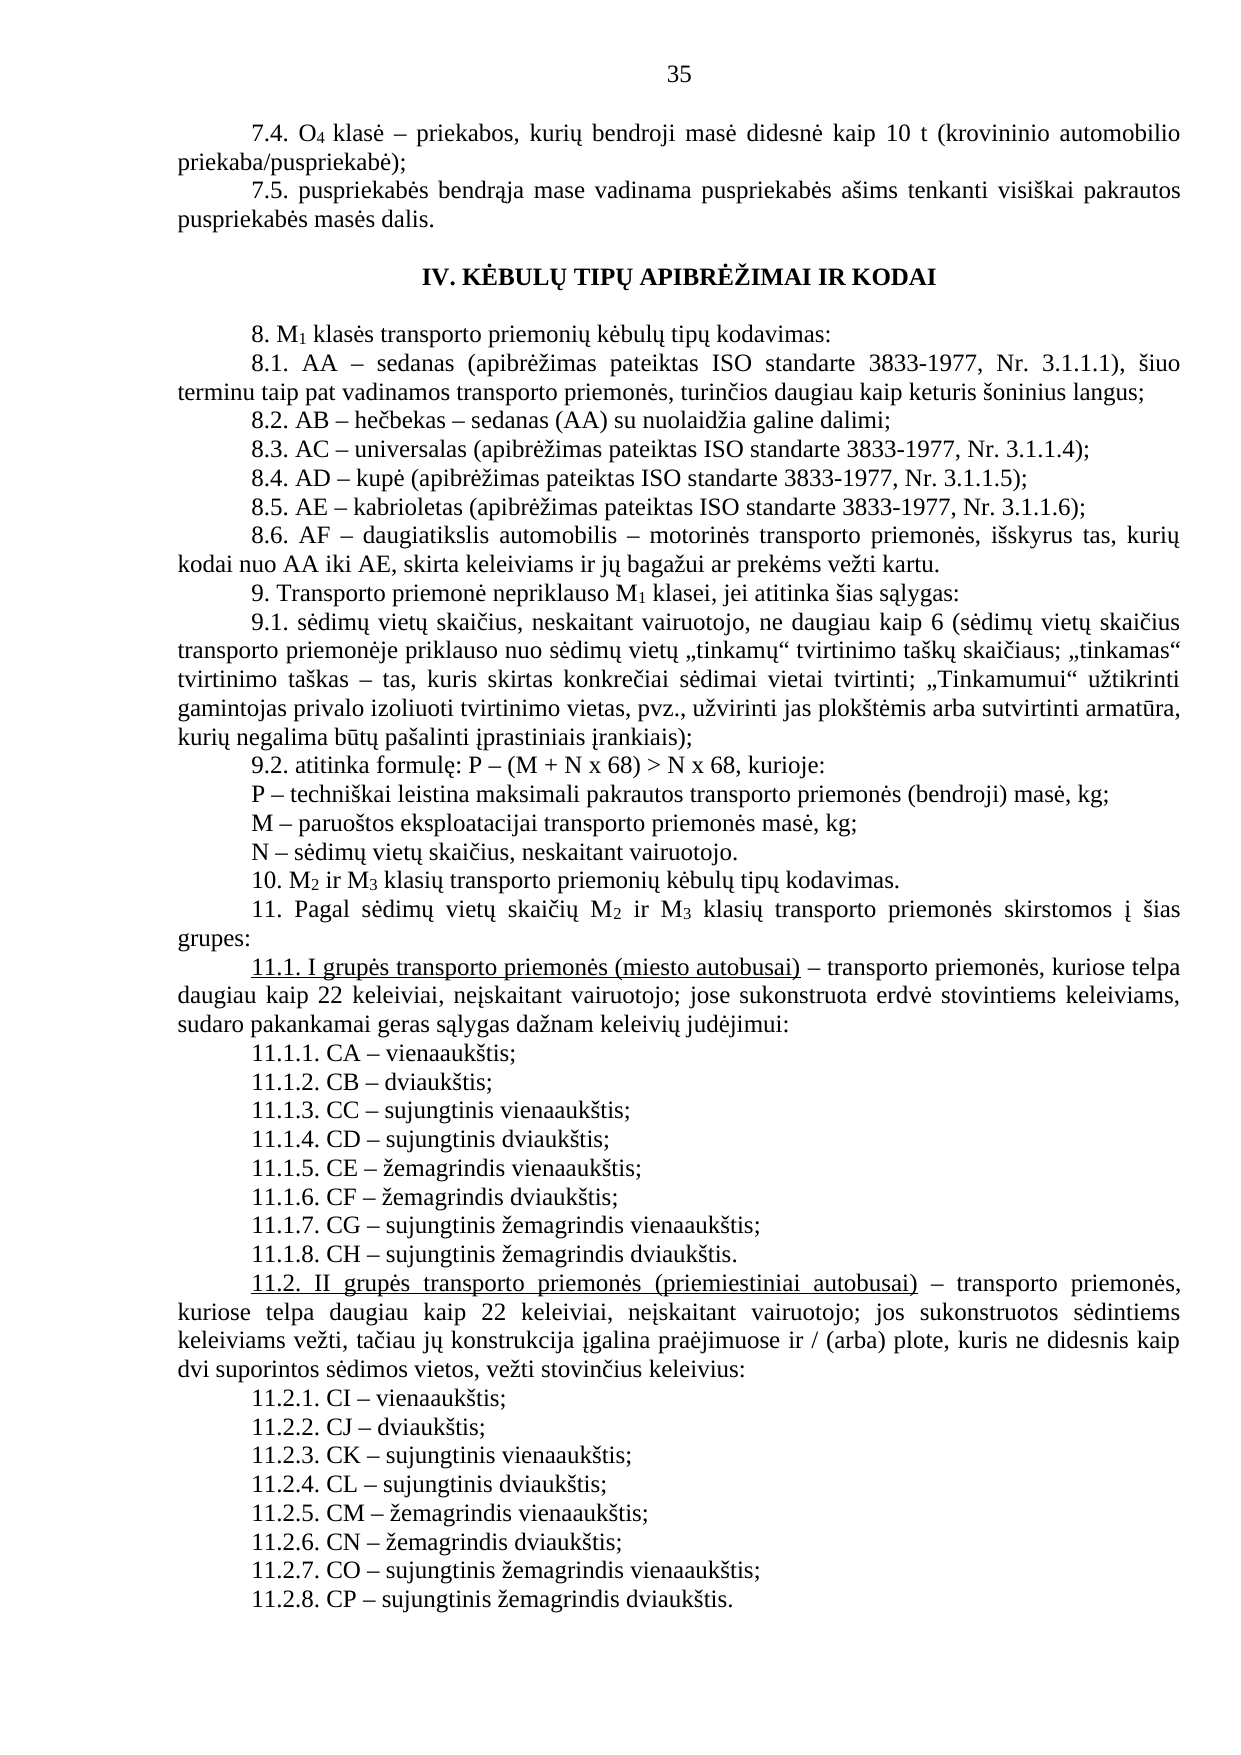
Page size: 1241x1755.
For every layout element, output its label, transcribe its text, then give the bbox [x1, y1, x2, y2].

text 11.2.8. CP – sujungtinis žemagrindis dviaukštis. [177, 1584, 1181, 1613]
text 11.1.4. CD – sujungtinis dviaukštis; [177, 1124, 1181, 1153]
text 8.4. AD – kupė (apibrėžimas pateiktas ISO standarte 3833-1977, Nr. 3.1.1.5); [177, 463, 1181, 492]
text 7.4. O4 klasė – priekabos, kurių bendroji masė didesnė kaip 10 t (krovininio automobilio priekaba/puspriekabė); [177, 118, 1181, 176]
text 11.1.8. CH – sujungtinis žemagrindis dviaukštis. [177, 1239, 1181, 1268]
text 8.6. AF – daugiatikslis automobilis – motorinės transporto priemonės, išskyrus tas, kurių kodai nuo AA iki AE, skirta keleiviams ir jų bagažui ar prekėms vežti kartu. [177, 521, 1181, 578]
text M – paruoštos eksploatacijai transporto priemonės masė, kg; [177, 808, 1181, 837]
text 9. Transporto priemonė nepriklauso M1 klasei, jei atitinka šias sąlygas: [177, 578, 1181, 607]
text 11.1.6. CF – žemagrindis dviaukštis; [177, 1182, 1181, 1211]
text 11.2.6. CN – žemagrindis dviaukštis; [177, 1527, 1181, 1556]
text 9.1. sėdimų vietų skaičius, neskaitant vairuotojo, ne daugiau kaip 6 (sėdimų vietų skaičius transporto priemonėje priklauso nuo sėdimų vietų „tinkamų“ tvirtinimo taškų skaičiaus; „tinkamas“ tvirtinimo taškas – tas, kuris skirtas konkrečiai sėdimai vietai tvirtinti; „Tinkamumui“ užtikrinti gamintojas privalo izoliuoti tvirtinimo vietas, pvz., užvirinti jas plokštėmis arba sutvirtinti armatūra, kurių negalima būtų pašalinti įprastiniais įrankiais); [177, 607, 1181, 751]
text 11.2.2. CJ – dviaukštis; [177, 1412, 1181, 1441]
text 11.2.5. CM – žemagrindis vienaaukštis; [177, 1498, 1181, 1527]
text P – techniškai leistina maksimali pakrautos transporto priemonės (bendroji) masė, kg; [177, 779, 1181, 808]
text IV. Kėbulų tipų apibrėžimai ir kodai [177, 262, 1181, 291]
text 11.2. II grupės transporto priemonės (priemiestiniai autobusai) – transporto priemonės, kuriose telpa daugiau kaip 22 keleiviai, neįskaitant vairuotojo; jos sukonstruotos sėdintiems keleiviams vežti, tačiau jų konstrukcija įgalina praėjimuose ir / (arba) plote, kuris ne didesnis kaip dvi suporintos sėdimos vietos, vežti stovinčius keleivius: [177, 1268, 1181, 1383]
text 11.1.2. CB – dviaukštis; [177, 1067, 1181, 1096]
text 9.2. atitinka formulę: P – (M + N x 68) > N x 68, kurioje: [177, 751, 1181, 779]
text N – sėdimų vietų skaičius, neskaitant vairuotojo. [177, 837, 1181, 866]
text 8.3. AC – universalas (apibrėžimas pateiktas ISO standarte 3833-1977, Nr. 3.1.1.4); [177, 434, 1181, 463]
text 8.1. AA – sedanas (apibrėžimas pateiktas ISO standarte 3833-1977, Nr. 3.1.1.1), šiuo terminu taip pat vadinamos transporto priemonės, turinčios daugiau kaip keturis šoninius langus; [177, 348, 1181, 406]
text 11.1.7. CG – sujungtinis žemagrindis vienaaukštis; [177, 1211, 1181, 1239]
text 10. M2 ir M3 klasių transporto priemonių kėbulų tipų kodavimas. [177, 866, 1181, 894]
text 11.1.3. CC – sujungtinis vienaaukštis; [177, 1096, 1181, 1124]
text 11. Pagal sėdimų vietų skaičių M2 ir M3 klasių transporto priemonės skirstomos į šias grupes: [177, 894, 1181, 952]
text 11.2.7. CO – sujungtinis žemagrindis vienaaukštis; [177, 1556, 1181, 1584]
text 11.1.5. CE – žemagrindis vienaaukštis; [177, 1153, 1181, 1182]
text 8.5. AE – kabrioletas (apibrėžimas pateiktas ISO standarte 3833-1977, Nr. 3.1.1.6); [177, 492, 1181, 521]
text 11.1. I grupės transporto priemonės (miesto autobusai) – transporto priemonės, kuriose telpa daugiau kaip 22 keleiviai, neįskaitant vairuotojo; jose sukonstruota erdvė stovintiems keleiviams, sudaro pakankamai geras sąlygas dažnam keleivių judėjimui: [177, 952, 1181, 1038]
text 11.2.3. CK – sujungtinis vienaaukštis; [177, 1441, 1181, 1469]
text 7.5. puspriekabės bendrąja mase vadinama puspriekabės ašims tenkanti visiškai pakrautos puspriekabės masės dalis. [177, 176, 1181, 233]
text 11.2.1. CI – vienaaukštis; [177, 1383, 1181, 1412]
text 11.1.1. CA – vienaaukštis; [177, 1038, 1181, 1067]
text 11.2.4. CL – sujungtinis dviaukštis; [177, 1469, 1181, 1498]
text 8. M1 klasės transporto priemonių kėbulų tipų kodavimas: [177, 319, 1181, 348]
text 8.2. AB – hečbekas – sedanas (AA) su nuolaidžia galine dalimi; [177, 406, 1181, 434]
